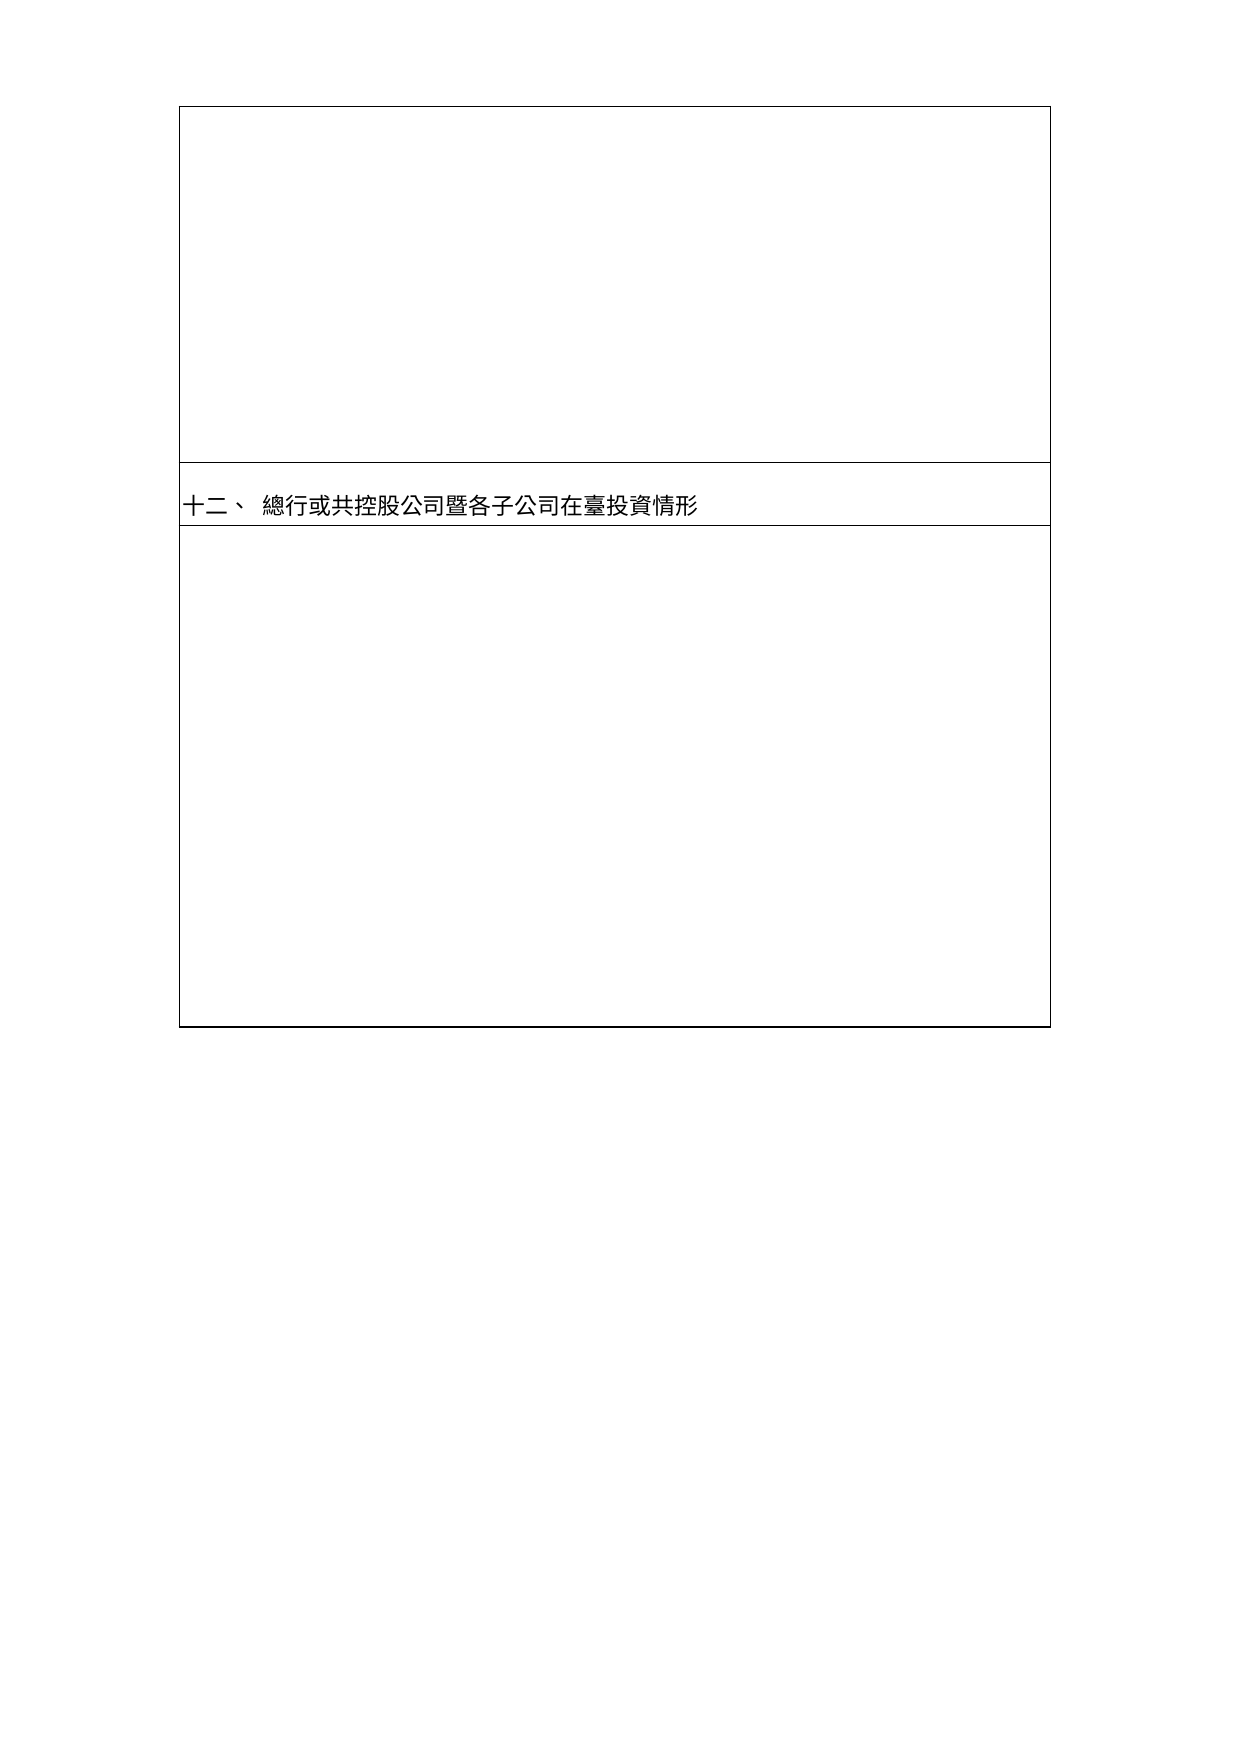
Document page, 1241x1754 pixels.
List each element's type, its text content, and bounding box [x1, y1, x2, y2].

table_cell [180, 107, 1050, 462]
table_cell [180, 526, 1050, 1026]
table_cell 十二、 總行或共控股公司暨各子公司在臺投資情形 [180, 463, 1050, 525]
